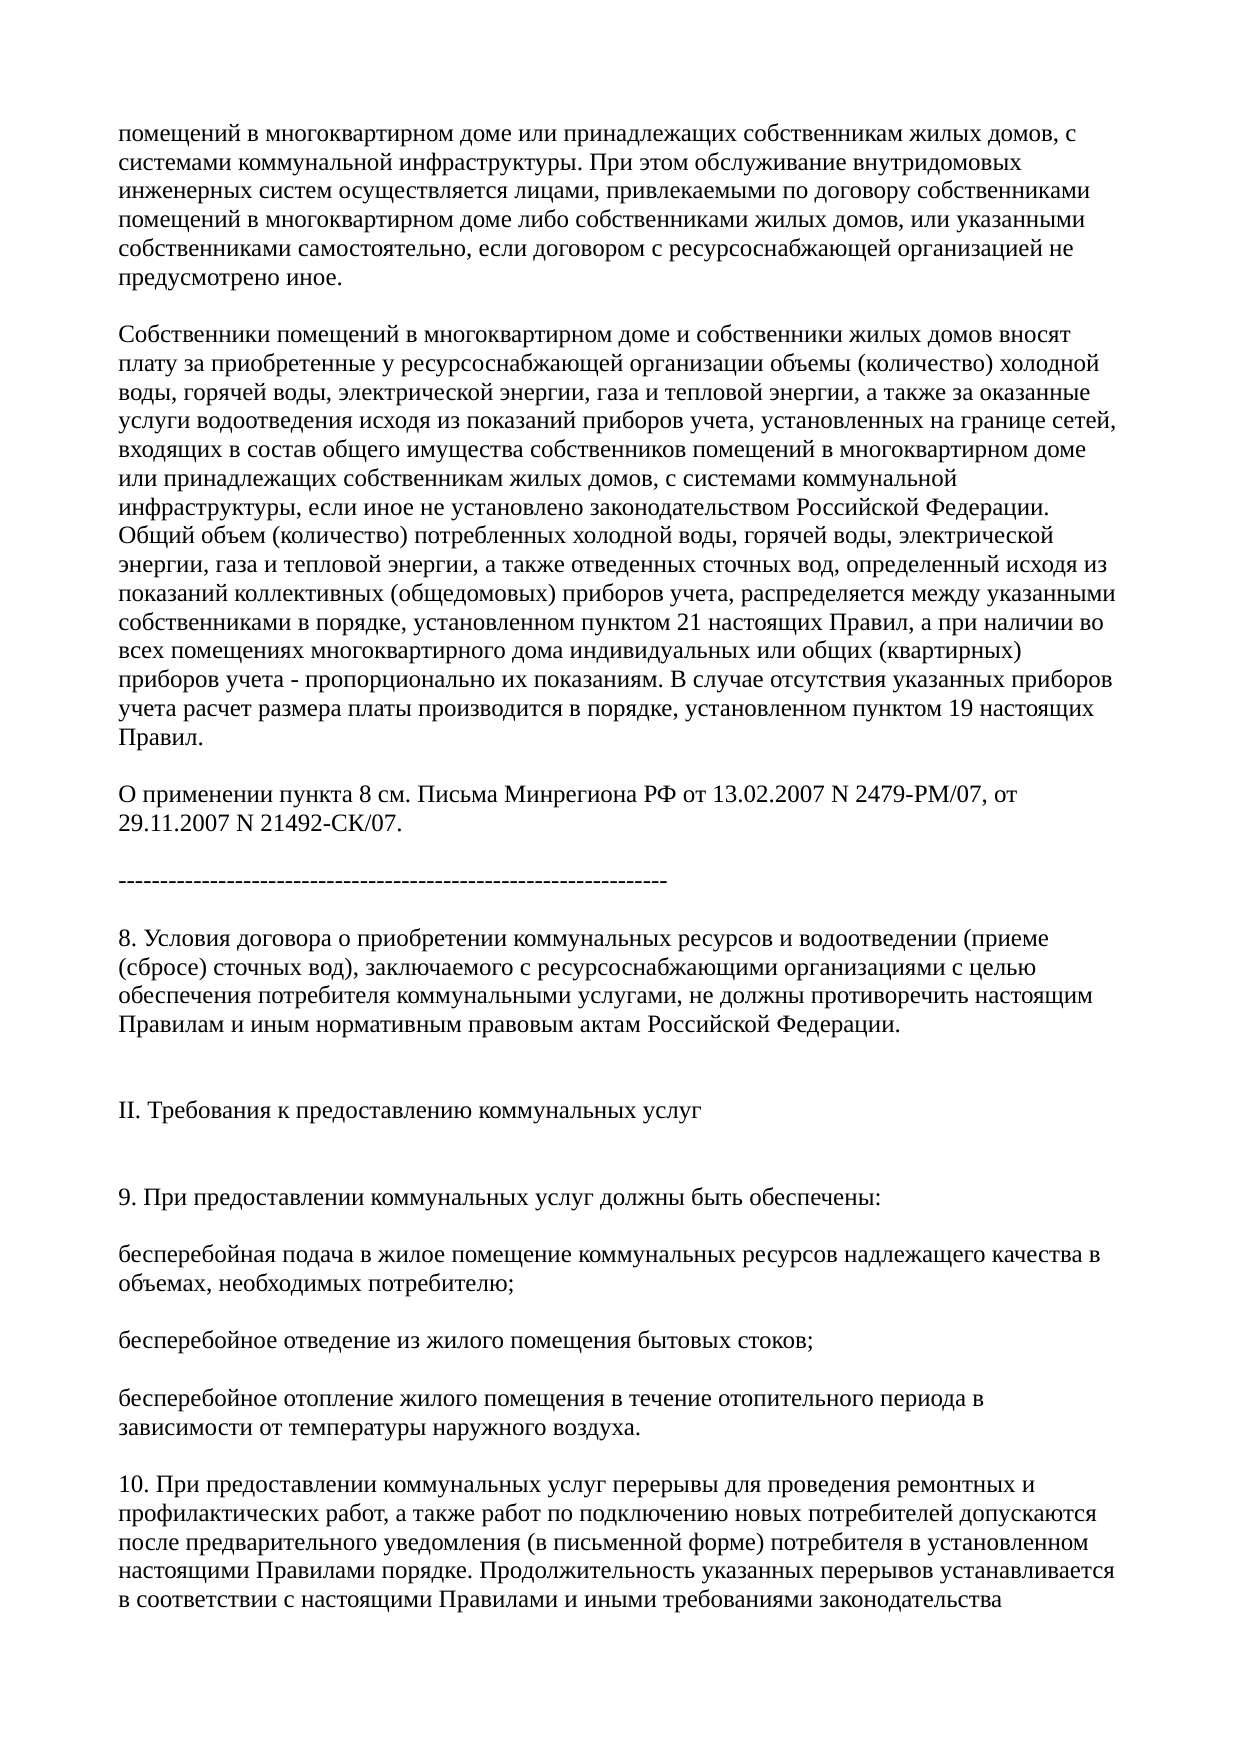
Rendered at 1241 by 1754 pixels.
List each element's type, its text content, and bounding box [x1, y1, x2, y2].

text помещений в многоквартирном доме или принадлежащих собственникам жилых домов, с системами коммунальной инфраструктуры. При этом обслуживание внутридомовых инженерных систем осуществляется лицами, привлекаемыми по договору собственниками помещений в многоквартирном доме либо собственниками жилых домов, или указанными собственниками самостоятельно, если договором с ресурсоснабжающей организацией не предусмотрено иное. [118, 118, 1122, 291]
text бесперебойное отопление жилого помещения в течение отопительного периода в зависимости от температуры наружного воздуха. [118, 1383, 1122, 1441]
text 8. Условия договора о приобретении коммунальных ресурсов и водоотведении (приеме (сбросе) сточных вод), заключаемого с ресурсоснабжающими организациями с целью обеспечения потребителя коммунальными услугами, не должны противоречить настоящим Правилам и иным нормативным правовым актам Российской Федерации. [118, 923, 1122, 1038]
text бесперебойное отведение из жилого помещения бытовых стоков; [118, 1326, 1122, 1354]
text II. Требования к предоставлению коммунальных услуг [118, 1096, 1122, 1124]
text ------------------------------------------------------------------ [118, 866, 1122, 894]
text 10. При предоставлении коммунальных услуг перерывы для проведения ремонтных и профилактических работ, а также работ по подключению новых потребителей допускаются после предварительного уведомления (в письменной форме) потребителя в установленном настоящими Правилами порядке. Продолжительность указанных перерывов устанавливается в соответствии с настоящими Правилами и иными требованиями законодательства [118, 1469, 1122, 1613]
text Собственники помещений в многоквартирном доме и собственники жилых домов вносят плату за приобретенные у ресурсоснабжающей организации объемы (количество) холодной воды, горячей воды, электрической энергии, газа и тепловой энергии, а также за оказанные услуги водоотведения исходя из показаний приборов учета, установленных на границе сетей, входящих в состав общего имущества собственников помещений в многоквартирном доме или принадлежащих собственникам жилых домов, с системами коммунальной инфраструктуры, если иное не установлено законодательством Российской Федерации. Общий объем (количество) потребленных холодной воды, горячей воды, электрической энергии, газа и тепловой энергии, а также отведенных сточных вод, определенный исходя из показаний коллективных (общедомовых) приборов учета, распределяется между указанными собственниками в порядке, установленном пунктом 21 настоящих Правил, а при наличии во всех помещениях многоквартирного дома индивидуальных или общих (квартирных) приборов учета - пропорционально их показаниям. В случае отсутствия указанных приборов учета расчет размера платы производится в порядке, установленном пунктом 19 настоящих Правил. [118, 319, 1122, 751]
text О применении пункта 8 см. Письма Минрегиона РФ от 13.02.2007 N 2479-РМ/07, от 29.11.2007 N 21492-СК/07. [118, 779, 1122, 837]
text бесперебойная подача в жилое помещение коммунальных ресурсов надлежащего качества в объемах, необходимых потребителю; [118, 1239, 1122, 1297]
text 9. При предоставлении коммунальных услуг должны быть обеспечены: [118, 1182, 1122, 1211]
